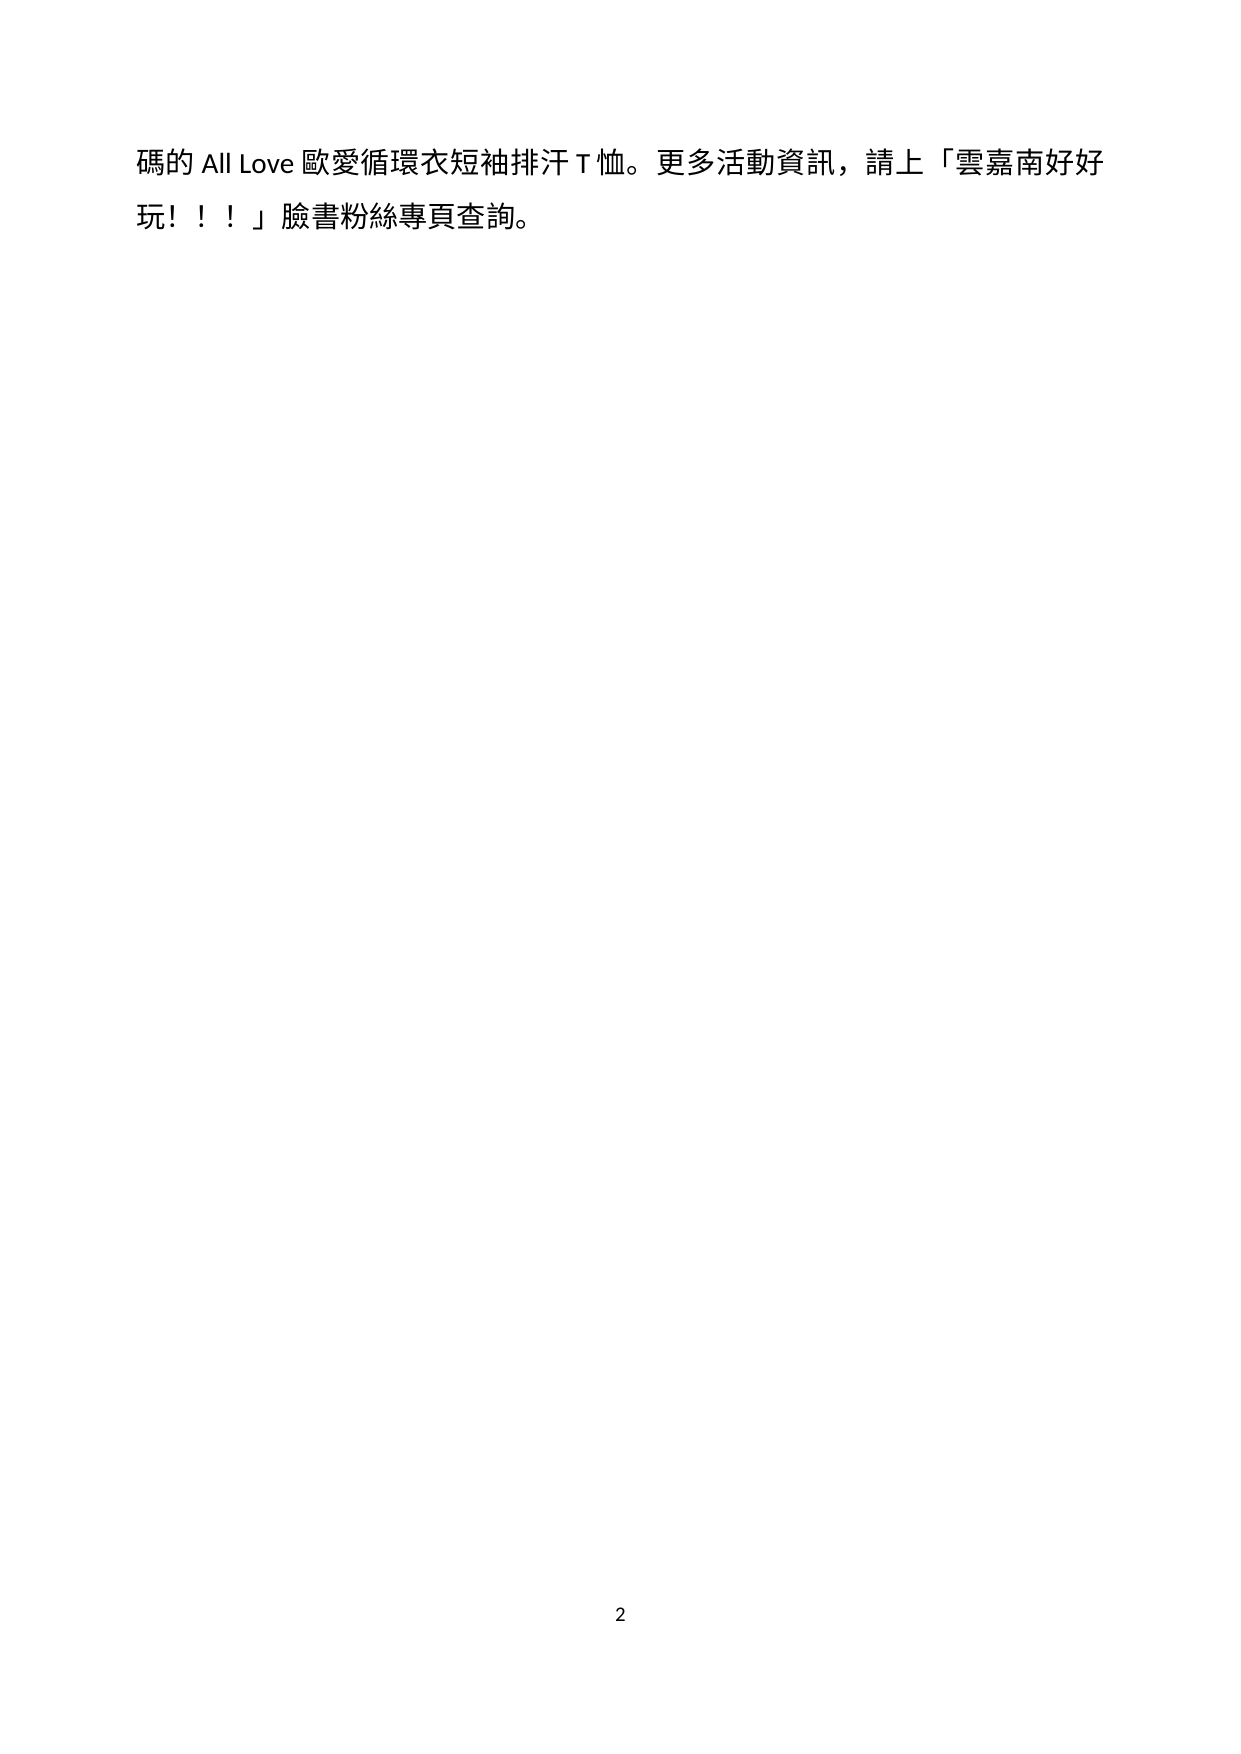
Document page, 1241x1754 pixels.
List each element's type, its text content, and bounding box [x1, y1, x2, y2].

text 碼的All Love歐愛循環衣短袖排汗T恤。更多活動資訊，請上「雲嘉南好好玩！！！」臉書粉絲專頁查詢。 [136, 130, 1104, 238]
